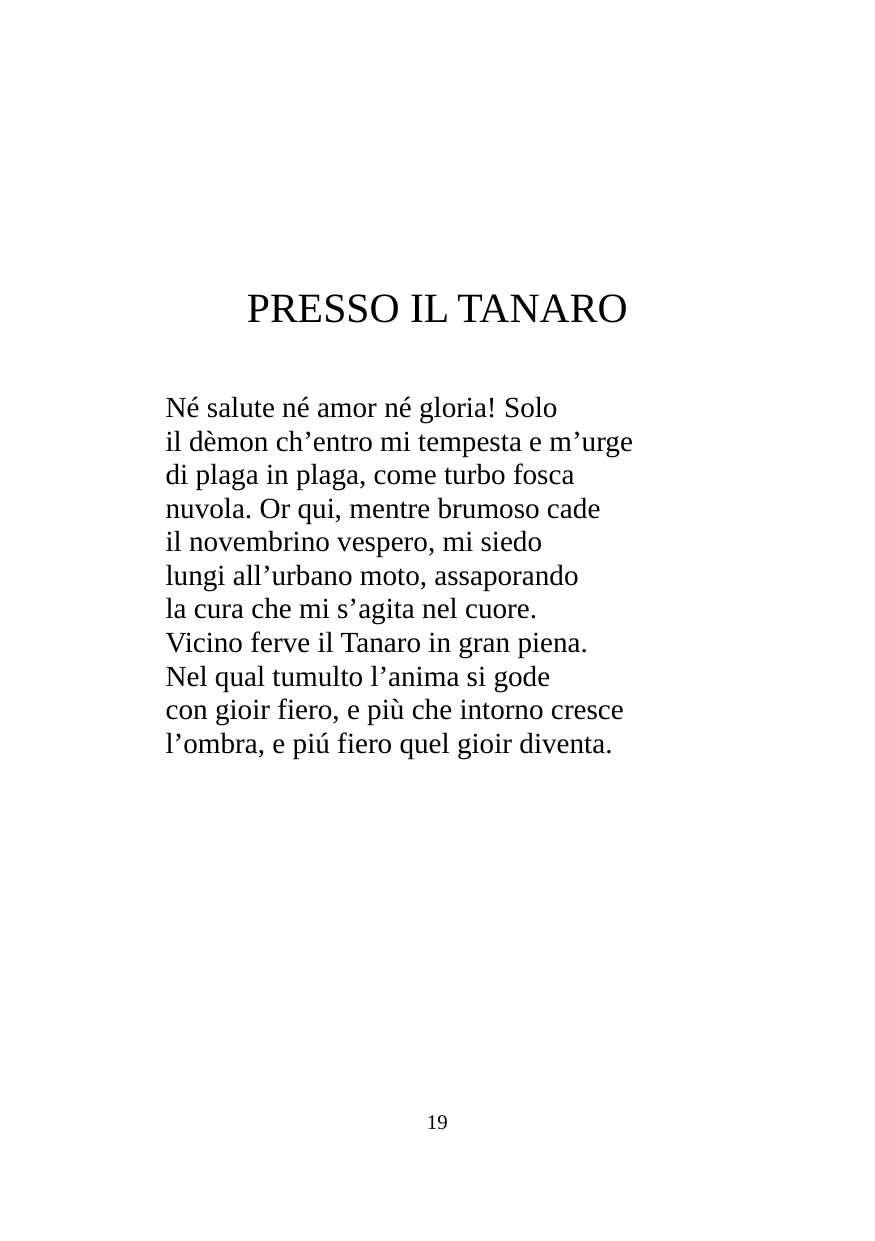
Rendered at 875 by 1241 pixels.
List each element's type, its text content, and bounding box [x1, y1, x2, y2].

subtitle PRESSO IL TANARO [106, 283, 768, 331]
text Né salute né amor né gloria! Solo il dèmon ch’entro mi tempesta e m’urge di plaga in plaga, come turbo fosca nuvola. Or qui, mentre brumoso cade il novembrino vespero, mi siedo lungi all’urbano moto, assaporando la cura che mi s’agita nel cuore. Vicino ferve il Tanaro in gran piena. Nel qual tumulto l’anima si gode con gioir fiero, e più che intorno cresce l’ombra, e piú fiero quel gioir diventa. [165, 390, 768, 759]
